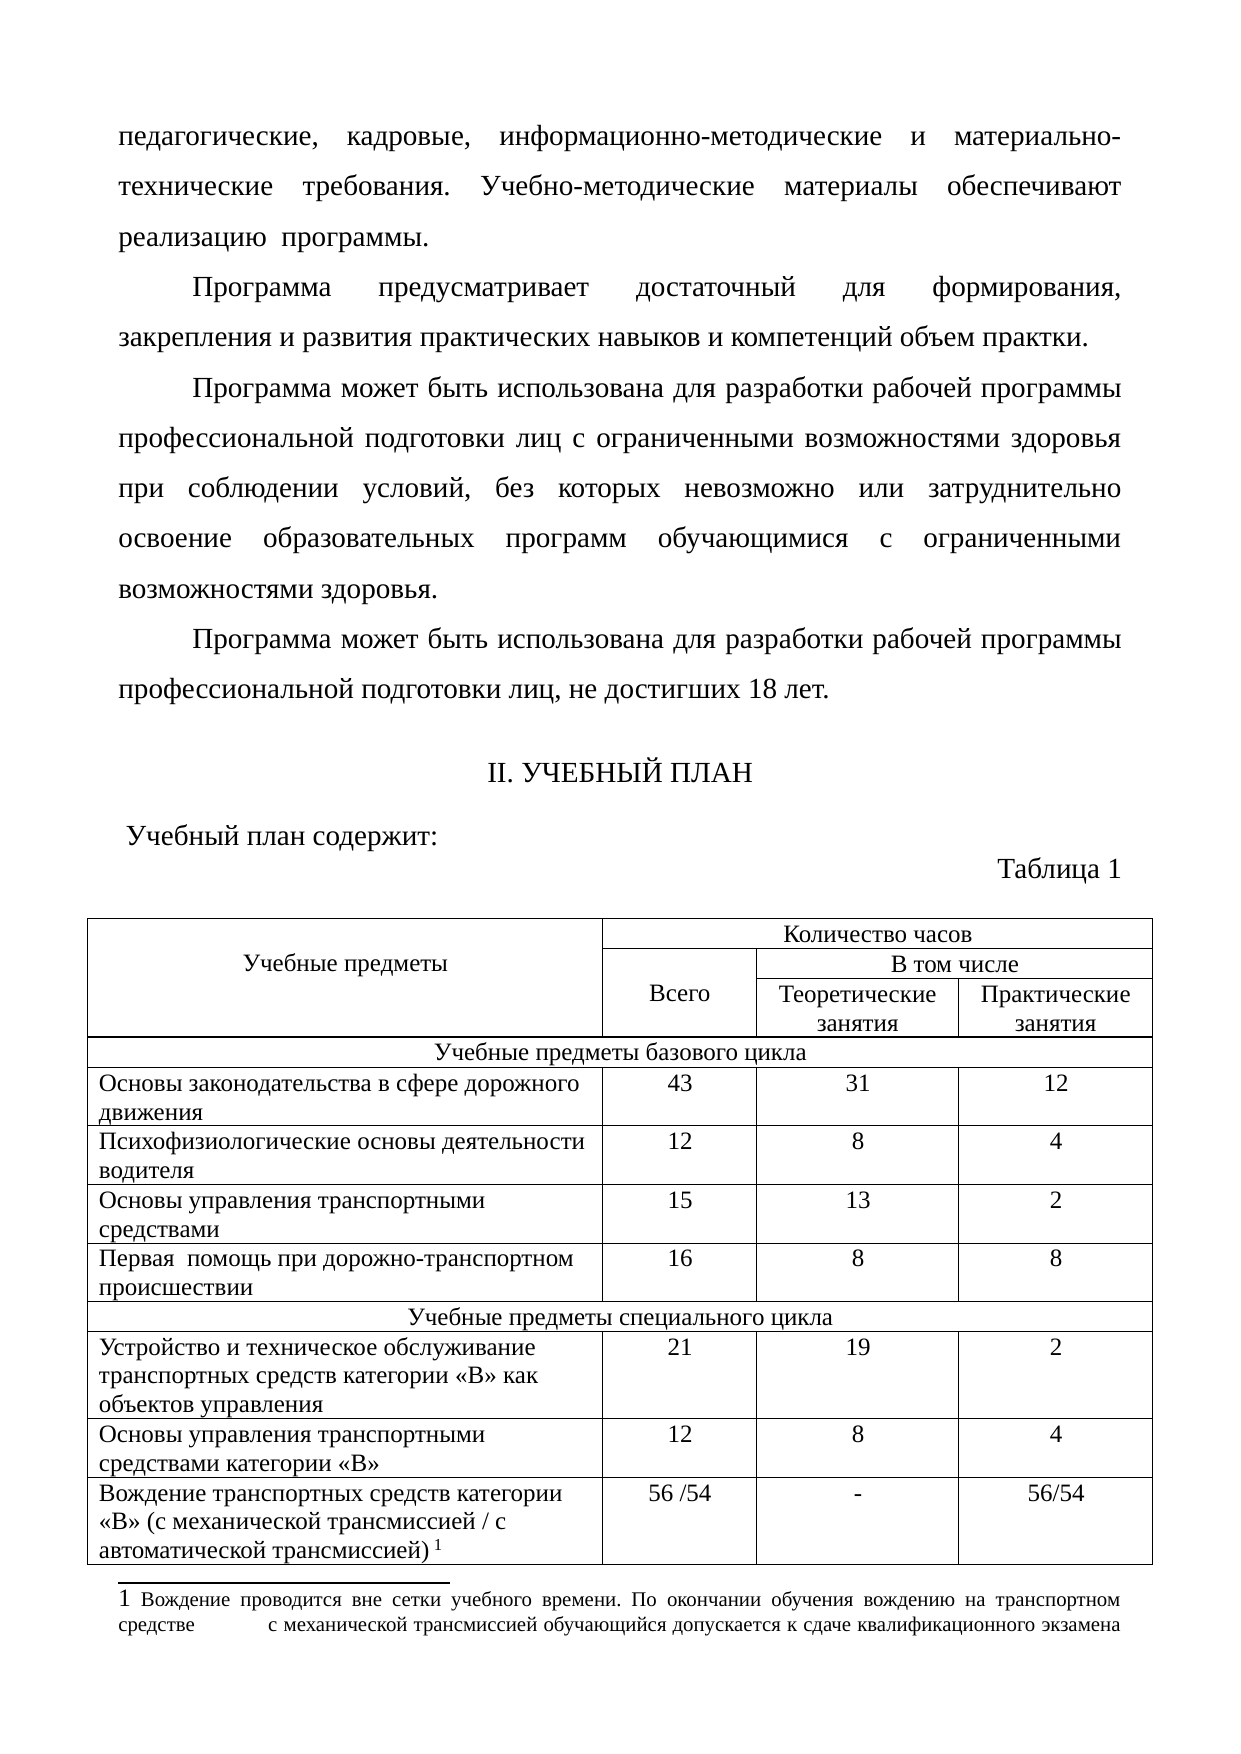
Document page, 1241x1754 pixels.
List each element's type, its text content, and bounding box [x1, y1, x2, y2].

table_cell Устройство и техническое обслуживание транспортных средств категории «B» как объектов управления [88, 1332, 602, 1418]
table_cell 2 [959, 1332, 1152, 1418]
table_cell Учебные предметы специального цикла [88, 1302, 1152, 1331]
table_cell Всего [603, 949, 756, 1036]
table_header Количество часов [603, 919, 1152, 948]
table_cell 43 [603, 1068, 756, 1125]
text педагогические, кадровые, информационно-методические и материально-технические требования. Учебно-методические материалы обеспечивают реализацию программы. [118, 118, 1122, 252]
table_cell 13 [757, 1185, 958, 1242]
table_cell Основы управления транспортными средствами [88, 1185, 602, 1242]
table_cell Психофизиологические основы деятельности водителя [88, 1126, 602, 1184]
table_cell Практические занятия [959, 979, 1152, 1036]
table_cell 4 [959, 1419, 1152, 1477]
table_cell 19 [757, 1332, 958, 1418]
table_header Учебные предметы [88, 919, 602, 1036]
table_cell 2 [959, 1185, 1152, 1242]
text Программа предусматривает достаточный для формирования, закрепления и развития практических навыков и компетенций объем практки. [118, 269, 1122, 353]
table_cell 4 [959, 1126, 1152, 1184]
text Учебный план содержит: [118, 818, 1122, 851]
text Программа может быть использована для разработки рабочей программы профессиональной подготовки лиц с ограниченными возможностями здоровья при соблюдении условий, без которых невозможно или затруднительно освоение образовательных программ обучающимися с ограниченными возможностями здоровья. [118, 370, 1122, 604]
table_cell 12 [603, 1419, 756, 1477]
table_cell 8 [757, 1126, 958, 1184]
table_cell 31 [757, 1068, 958, 1125]
table_cell Теоретические занятия [757, 979, 958, 1036]
table_cell 21 [603, 1332, 756, 1418]
table_cell 56/54 [959, 1478, 1152, 1564]
table_cell 16 [603, 1244, 756, 1301]
text Таблица 1 [118, 851, 1122, 885]
table_cell Первая помощь при дорожно-транспортном происшествии [88, 1244, 602, 1301]
table_cell Учебные предметы базового цикла [88, 1038, 1152, 1067]
table_cell 8 [959, 1244, 1152, 1301]
list УЧЕБНЫЙ ПЛАН [118, 755, 1122, 789]
table_cell Основы законодательства в сфере дорожного движения [88, 1068, 602, 1125]
table_cell 8 [757, 1244, 958, 1301]
table_cell Вождение транспортных средств категории «B» (с механической трансмиссией / с автоматической трансмиссией) [88, 1478, 602, 1564]
table_cell 56 /54 [603, 1478, 756, 1564]
table_cell 15 [603, 1185, 756, 1242]
table_cell В том числе [757, 949, 1152, 978]
table_cell Основы управления транспортными средствами категории «B» [88, 1419, 602, 1477]
table_cell 12 [959, 1068, 1152, 1125]
table_cell 12 [603, 1126, 756, 1184]
table_cell 8 [757, 1419, 958, 1477]
table_cell - [757, 1478, 958, 1564]
text Программа может быть использована для разработки рабочей программы профессиональной подготовки лиц, не достигших 18 лет. [118, 621, 1122, 705]
